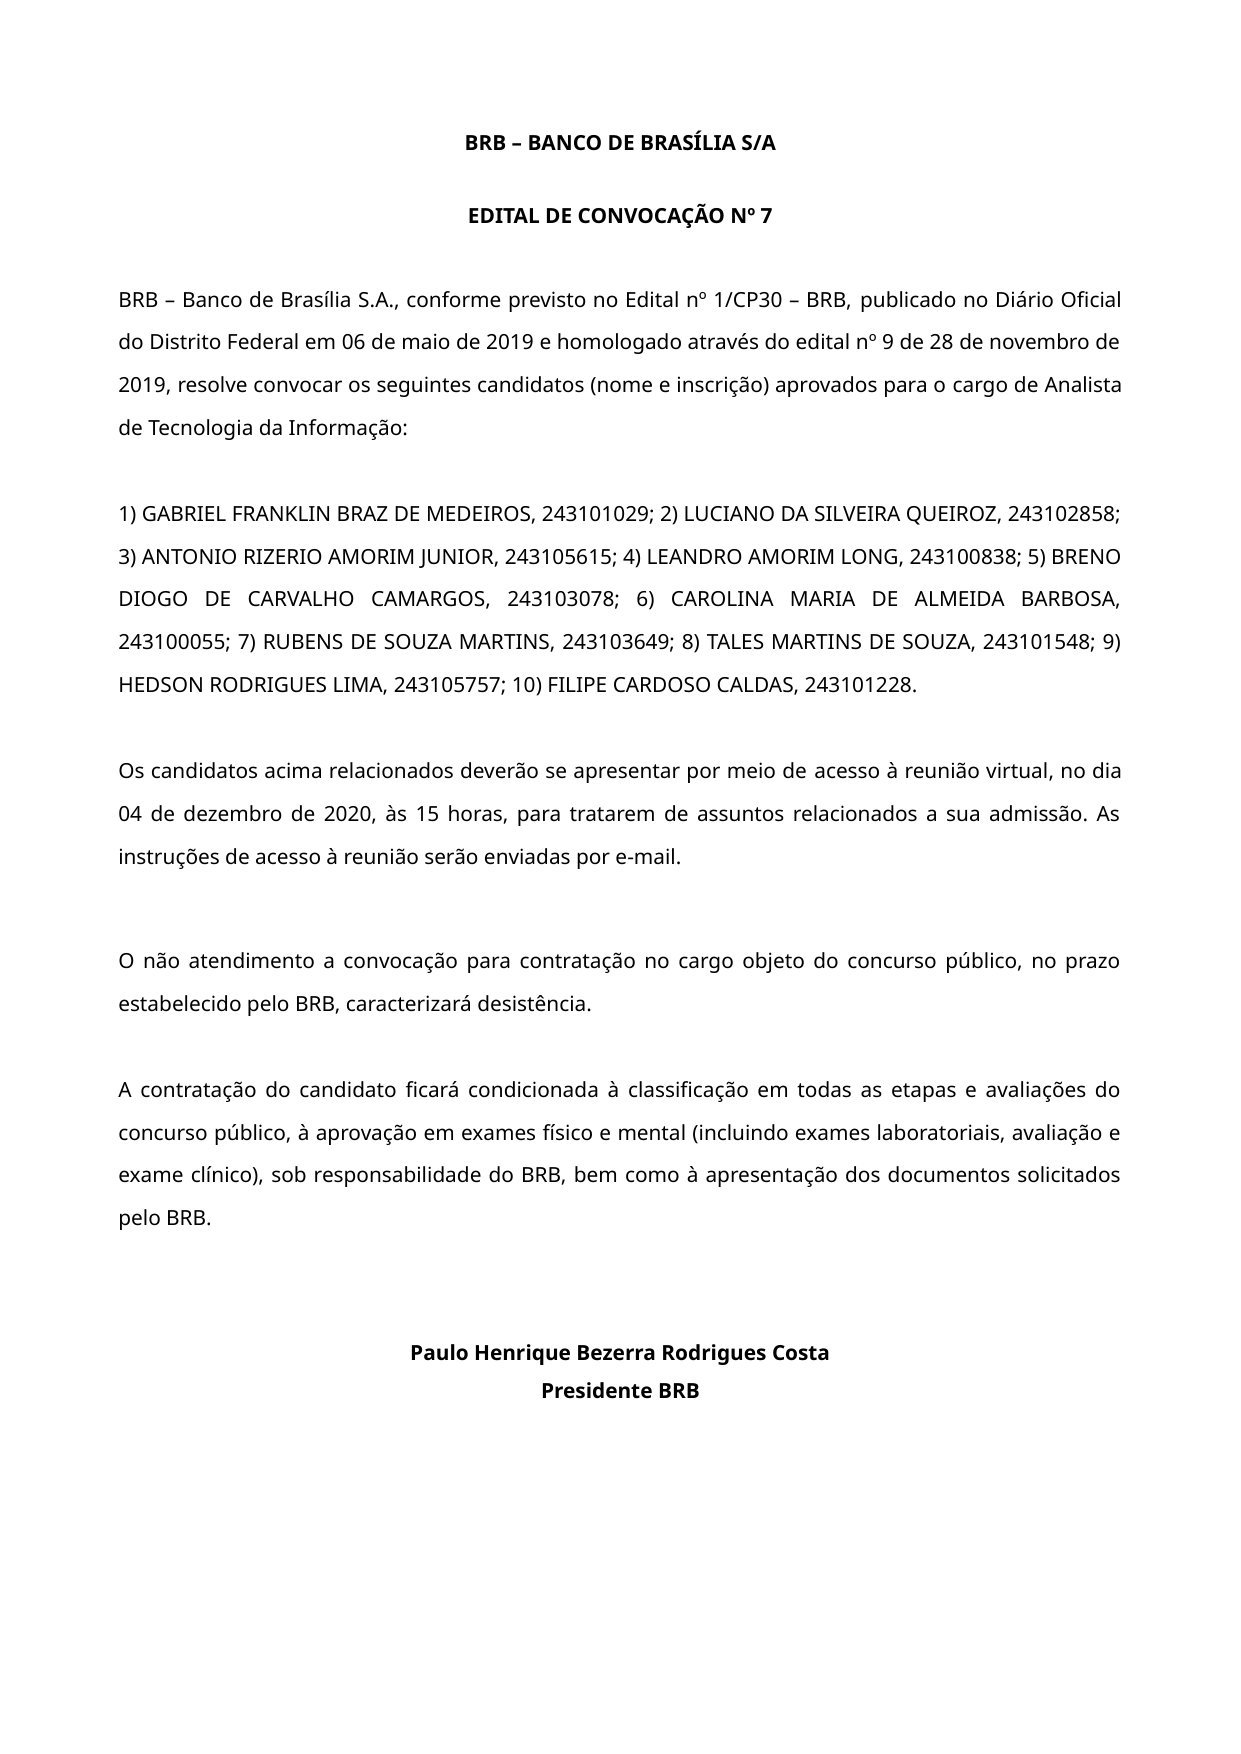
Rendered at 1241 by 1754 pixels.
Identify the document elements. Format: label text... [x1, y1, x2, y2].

text EDITAL DE CONVOCAÇÃO Nº 7 [118, 201, 1122, 229]
text Os candidatos acima relacionados deverão se apresentar por meio de acesso à reunião virtual, no dia 04 de dezembro de 2020, às 15 horas, para tratarem de assuntos relacionados a sua admissão. As instruções de acesso à reunião serão enviadas por e-mail. [118, 757, 1122, 870]
text A contratação do candidato ficará condicionada à classificação em todas as etapas e avaliações do concurso público, à aprovação em exames físico e mental (incluindo exames laboratoriais, avaliação e exame clínico), sob responsabilidade do BRB, bem como à apresentação dos documentos solicitados pelo BRB. [118, 1075, 1122, 1232]
text Paulo Henrique Bezerra Rodrigues Costa [118, 1338, 1122, 1367]
text Presidente BRB [118, 1376, 1122, 1405]
text BRB – BANCO DE BRASÍLIA S/A [118, 128, 1122, 157]
text BRB – Banco de Brasília S.A., conforme previsto no Edital nº 1/CP30 – BRB, publicado no Diário Oficial do Distrito Federal em 06 de maio de 2019 e homologado através do edital nº 9 de 28 de novembro de 2019, resolve convocar os seguintes candidatos (nome e inscrição) aprovados para o cargo de Analista de Tecnologia da Informação: [118, 285, 1122, 441]
text 1) GABRIEL FRANKLIN BRAZ DE MEDEIROS, 243101029; 2) LUCIANO DA SILVEIRA QUEIROZ, 243102858; 3) ANTONIO RIZERIO AMORIM JUNIOR, 243105615; 4) LEANDRO AMORIM LONG, 243100838; 5) BRENO DIOGO DE CARVALHO CAMARGOS, 243103078; 6) CAROLINA MARIA DE ALMEIDA BARBOSA, 243100055; 7) RUBENS DE SOUZA MARTINS, 243103649; 8) TALES MARTINS DE SOUZA, 243101548; 9) HEDSON RODRIGUES LIMA, 243105757; 10) FILIPE CARDOSO CALDAS, 243101228. [118, 499, 1122, 698]
text O não atendimento a convocação para contratação no cargo objeto do concurso público, no prazo estabelecido pelo BRB, caracterizará desistência. [118, 946, 1122, 1017]
